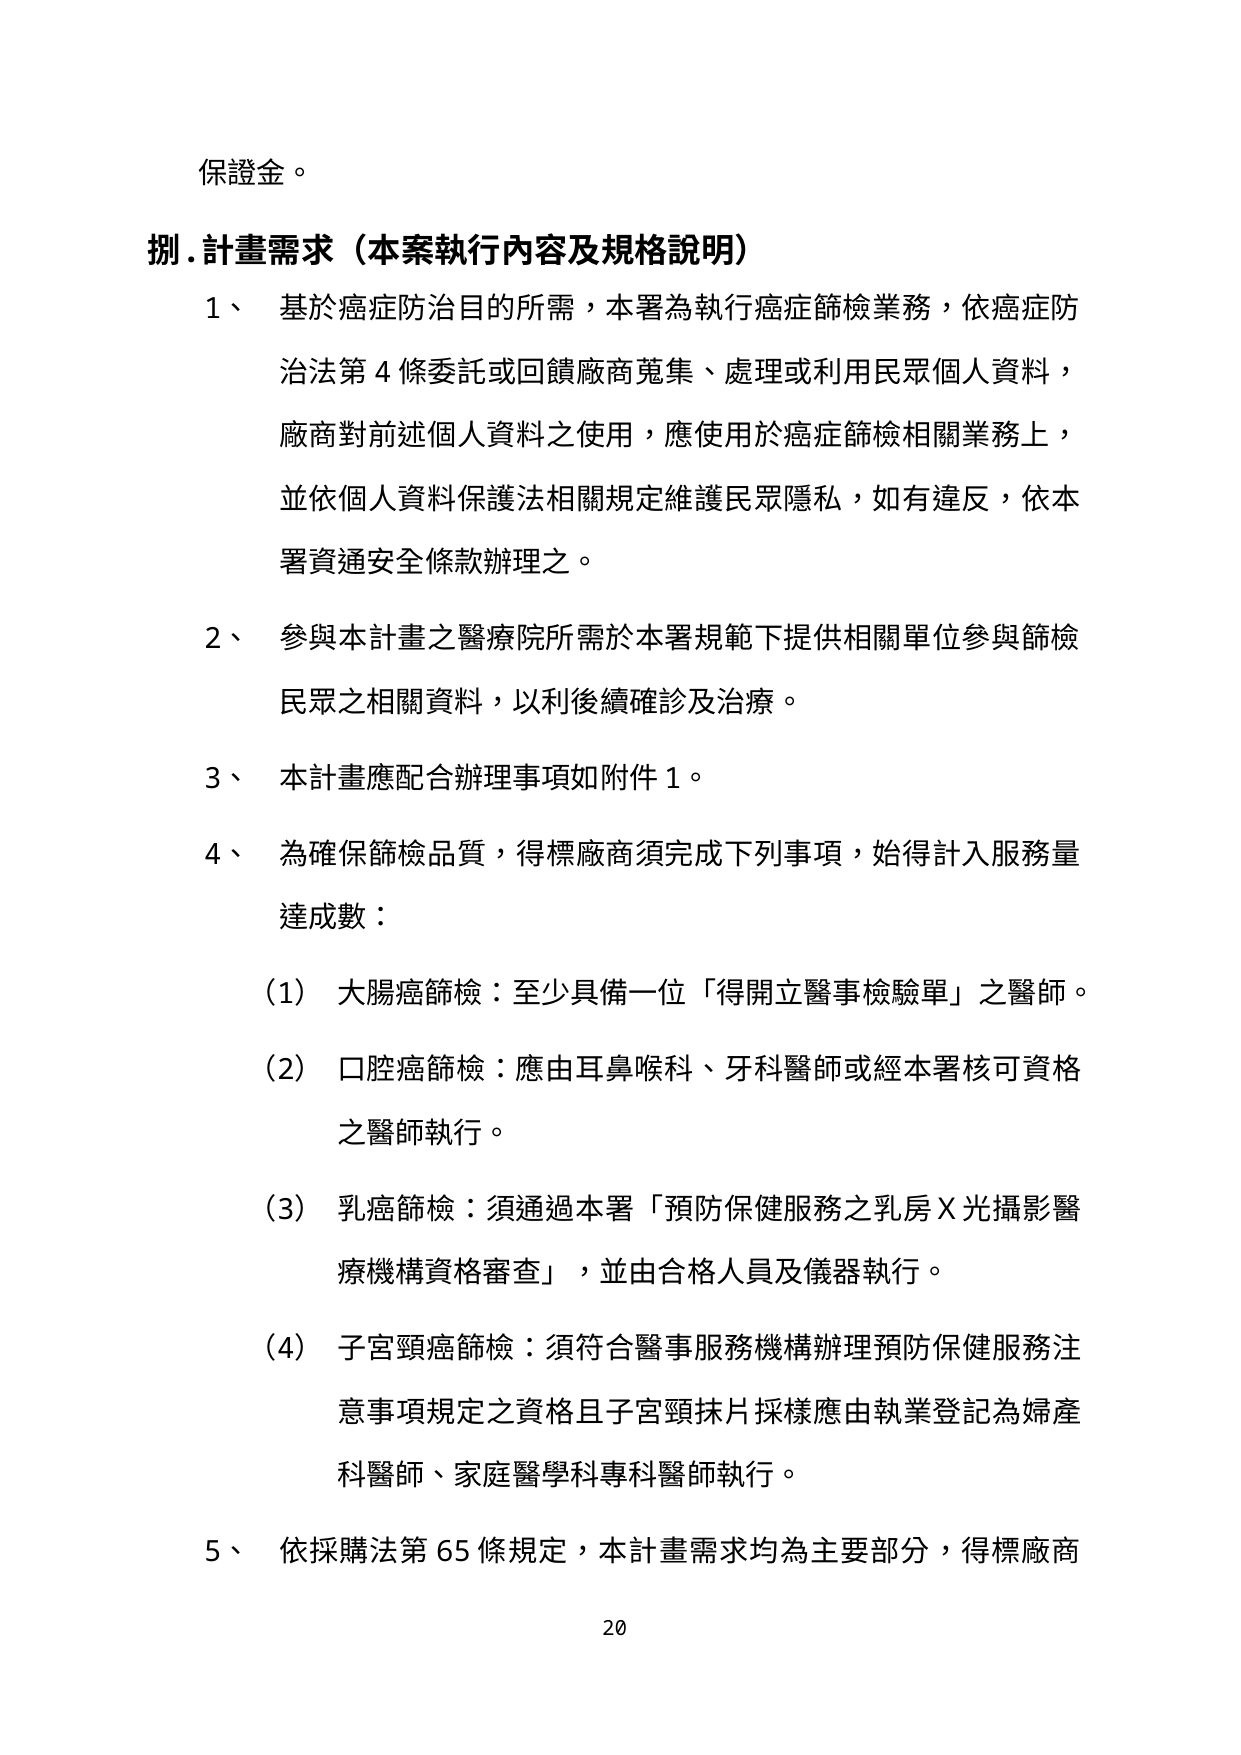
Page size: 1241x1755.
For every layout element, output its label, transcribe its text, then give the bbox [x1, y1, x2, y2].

list 口腔癌篩檢：應由耳鼻喉科、牙科醫師或經本署核可資格之醫師執行。 [248, 1046, 1081, 1152]
list 基於癌症防治目的所需，本署為執行癌症篩檢業務，依癌症防治法第4條委託或回饋廠商蒐集、處理或利用民眾個人資料，廠商對前述個人資料之使用，應使用於癌症篩檢相關業務上，並依個人資料保護法相關規定維護民眾隱私，如有違反，依本署資通安全條款辦理之。 [204, 285, 1081, 581]
list 本計畫應配合辦理事項如附件1。 [204, 754, 1081, 797]
list 子宮頸癌篩檢：須符合醫事服務機構辦理預防保健服務注意事項規定之資格且子宮頸抹片採樣應由執業登記為婦產科醫師、家庭醫學科專科醫師執行。 [248, 1325, 1081, 1494]
list 乳癌篩檢：須通過本署「預防保健服務之乳房Ｘ光攝影醫療機構資格審查」，並由合格人員及儀器執行。 [248, 1185, 1081, 1291]
list 參與本計畫之醫療院所需於本署規範下提供相關單位參與篩檢民眾之相關資料，以利後續確診及治療。 [204, 615, 1081, 721]
list 為確保篩檢品質，得標廠商須完成下列事項，始得計入服務量達成數： [204, 830, 1081, 936]
list 大腸癌篩檢：至少具備一位「得開立醫事檢驗單」之醫師。 [248, 970, 1081, 1012]
text 保證金。 [198, 150, 1081, 192]
list 依採購法第65條規定，本計畫需求均為主要部分，得標廠商 [204, 1528, 1081, 1570]
list 計畫需求（本案執行內容及規格說明） [148, 224, 1081, 272]
